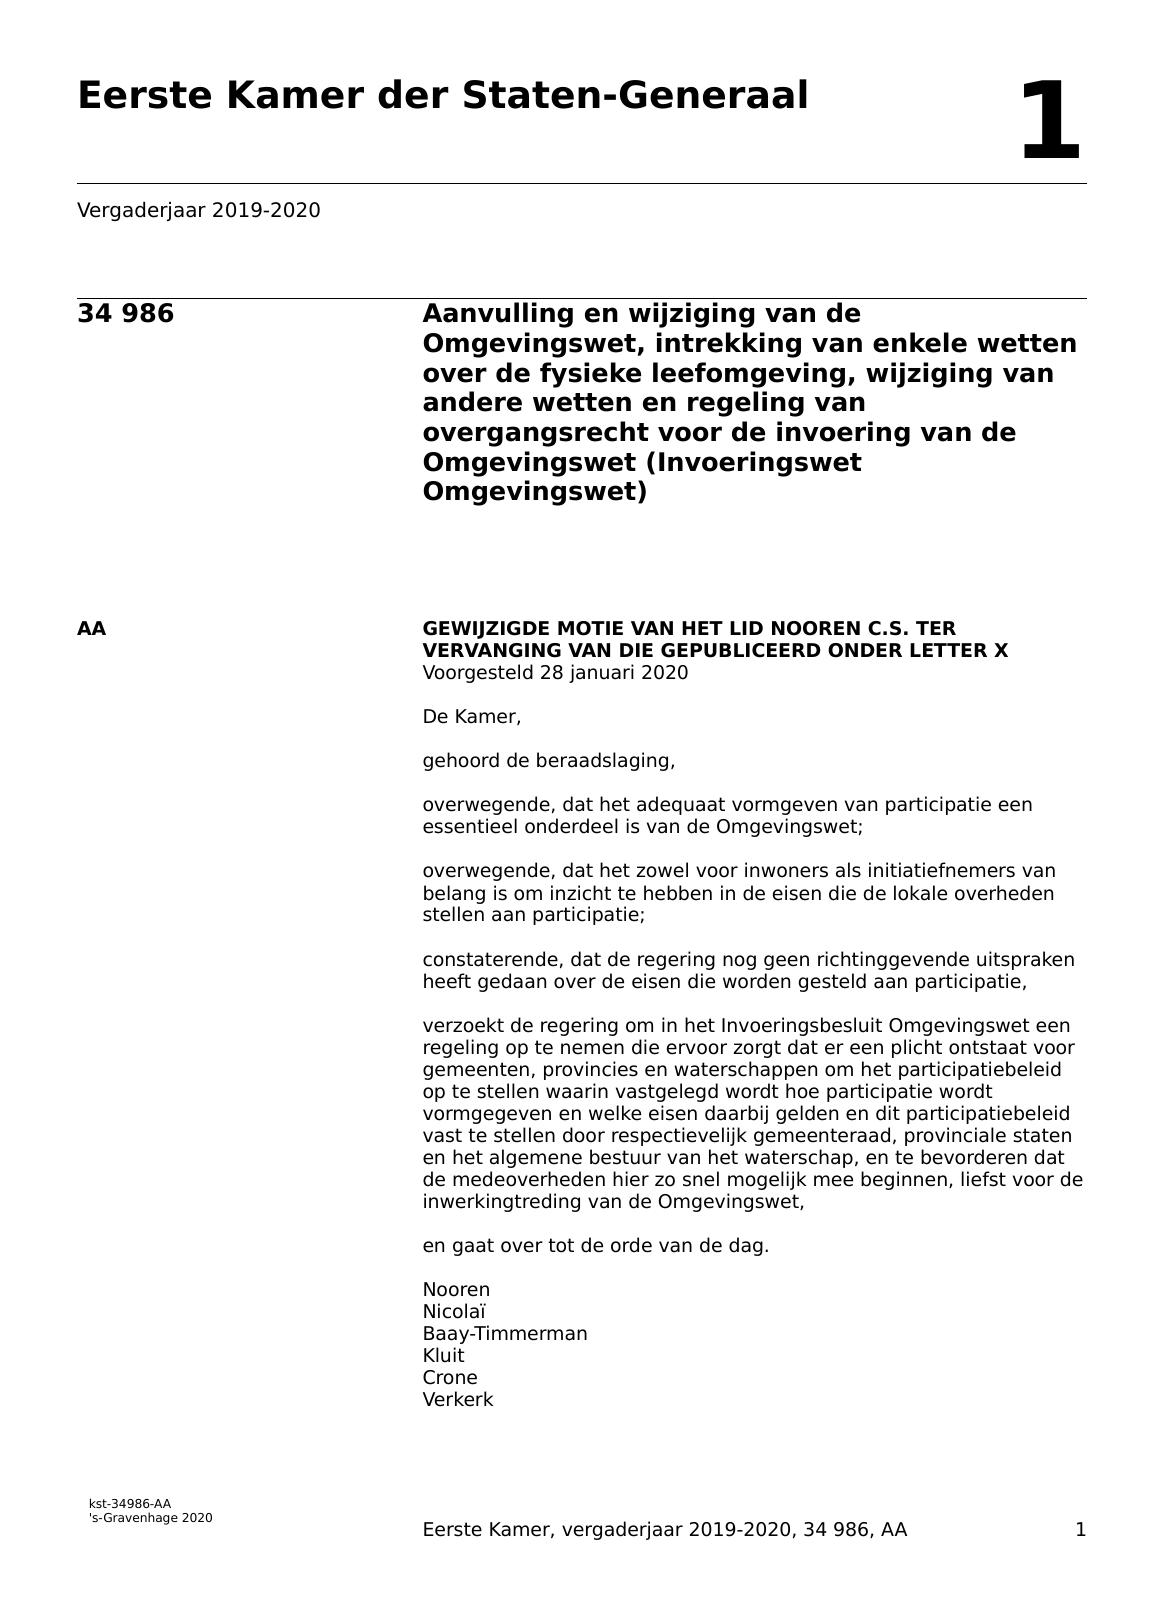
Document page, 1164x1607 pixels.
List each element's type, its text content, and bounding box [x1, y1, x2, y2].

text Nicolaï [422, 1301, 1087, 1323]
subtitle AA GEWIJZIGDE MOTIE VAN HET LID NOOREN C.S. TER VERVANGING VAN DIE GEPUBLICEERD ONDER LETTER X [77, 618, 1087, 662]
text Voorgesteld 28 januari 2020 [422, 662, 1087, 684]
text De Kamer, [422, 706, 1087, 728]
table_header 1 [886, 59, 1087, 183]
text gehoord de beraadslaging, [422, 750, 1087, 772]
text Nooren [422, 1279, 1087, 1301]
text Baay-Timmerman [422, 1323, 1087, 1345]
text kst-34986-AA [88, 1497, 323, 1511]
table_header Eerste Kamer der Staten-Generaal [77, 59, 886, 183]
subtitle 34 986 Aanvulling en wijziging van de Omgevingswet, intrekking van enkele wetten over de fysieke leefomgeving, wijziging van andere wetten en regeling van overgangsrecht voor de invoering van de Omgevingswet (Invoeringswet Omgevingswet) [77, 299, 1087, 507]
text 's-Gravenhage 2020 [88, 1511, 323, 1525]
text Crone [422, 1367, 1087, 1389]
text Verkerk [422, 1389, 1087, 1411]
text overwegende, dat het zowel voor inwoners als initiatiefnemers van belang is om inzicht te hebben in de eisen die de lokale overheden stellen aan participatie; [422, 860, 1087, 926]
text en gaat over tot de orde van de dag. [422, 1235, 1087, 1257]
text Kluit [422, 1345, 1087, 1367]
text overwegende, dat het adequaat vormgeven van participatie een essentieel onderdeel is van de Omgevingswet; [422, 794, 1087, 838]
text verzoekt de regering om in het Invoeringsbesluit Omgevingswet een regeling op te nemen die ervoor zorgt dat er een plicht ontstaat voor gemeenten, provincies en waterschappen om het participatiebeleid op te stellen waarin vastgelegd wordt hoe participatie wordt vormgegeven en welke eisen daarbij gelden en dit participatiebeleid vast te stellen door respectievelijk gemeenteraad, provinciale staten en het algemene bestuur van het waterschap, en te bevorderen dat de medeoverheden hier zo snel mogelijk mee beginnen, liefst voor de inwerkingtreding van de Omgevingswet, [422, 1015, 1087, 1212]
text constaterende, dat de regering nog geen richtinggevende uitspraken heeft gedaan over de eisen die worden gesteld aan participatie, [422, 948, 1087, 992]
table_cell Vergaderjaar 2019-2020 [77, 184, 1087, 298]
